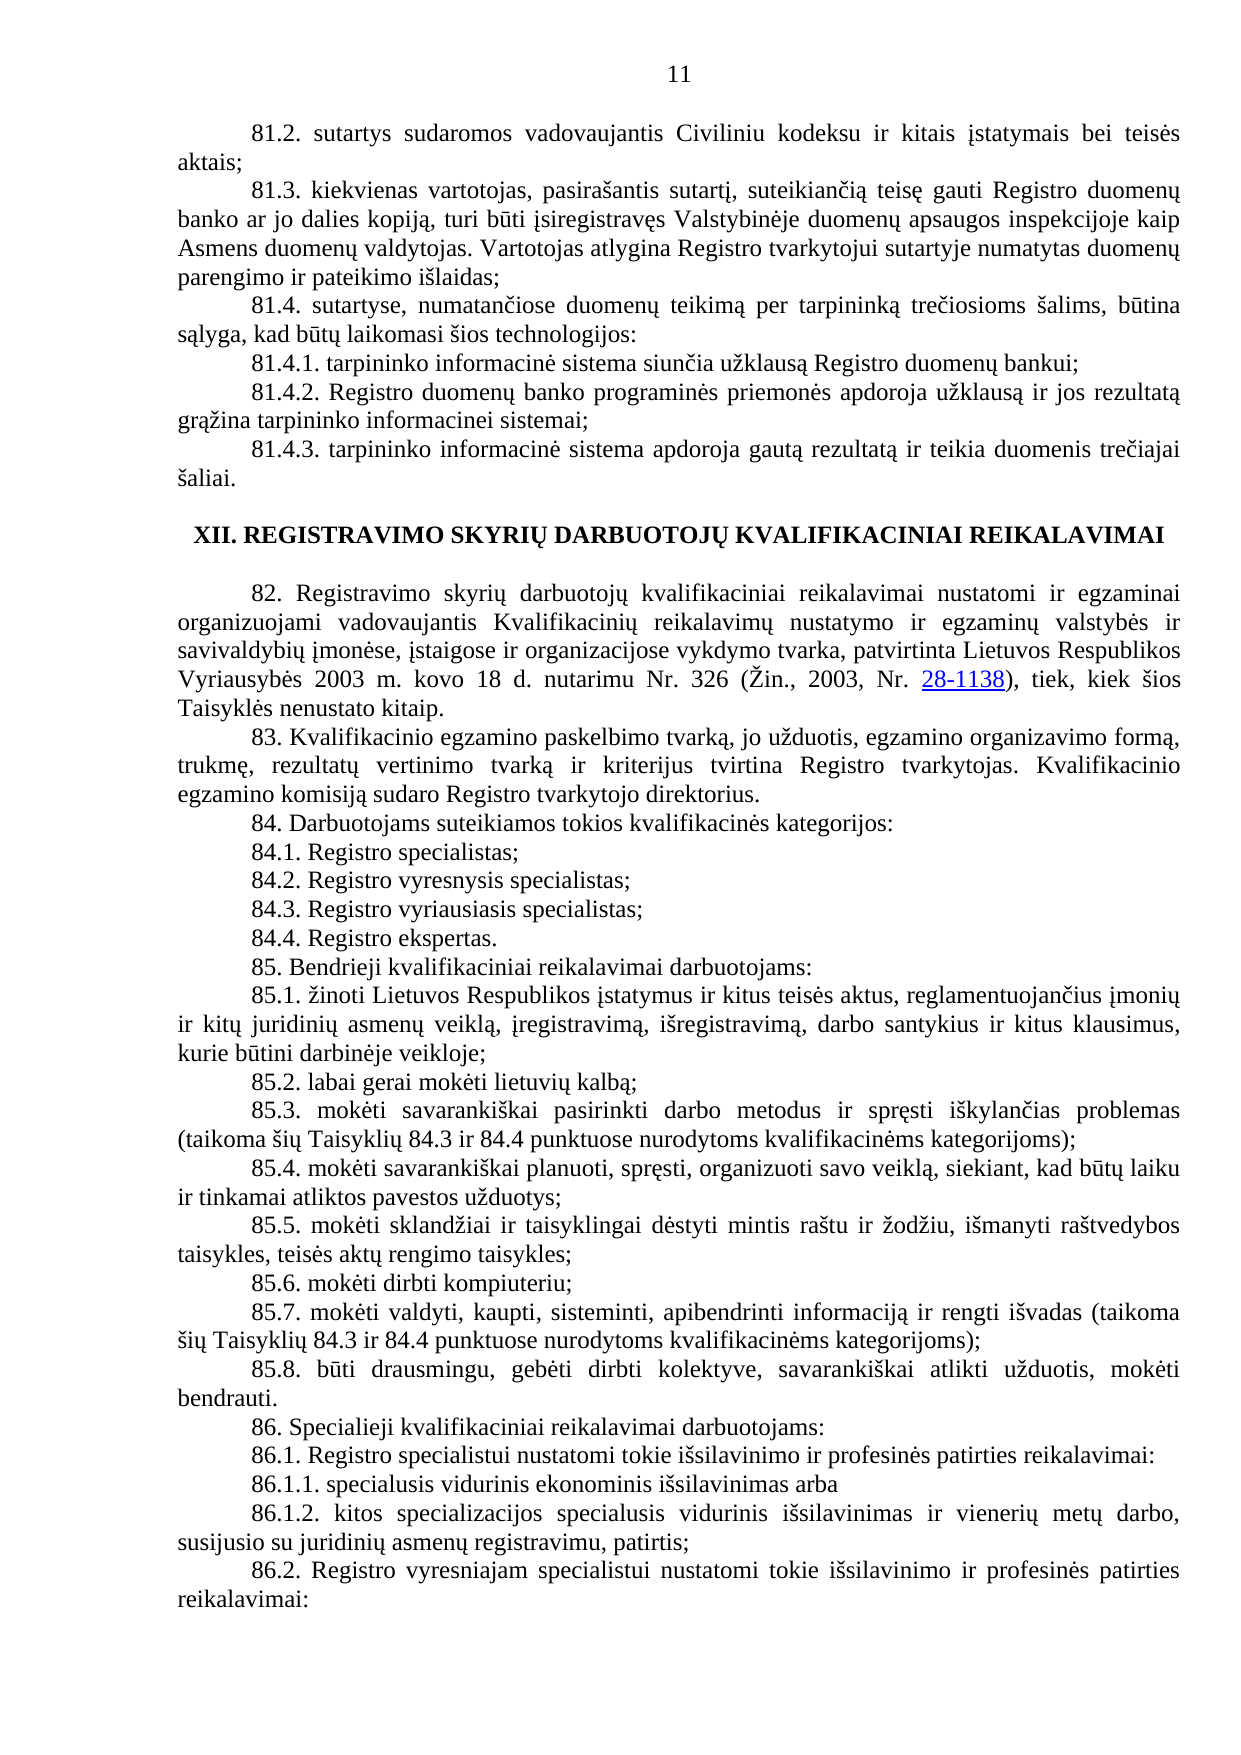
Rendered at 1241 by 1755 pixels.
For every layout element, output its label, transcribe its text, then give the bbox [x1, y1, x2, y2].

text 86.2. Registro vyresniajam specialistui nustatomi tokie išsilavinimo ir profesinės patirties reikalavimai: [177, 1556, 1181, 1613]
text 85. Bendrieji kvalifikaciniai reikalavimai darbuotojams: [177, 952, 1181, 981]
text 81.4.1. tarpininko informacinė sistema siunčia užklausą Registro duomenų bankui; [177, 348, 1181, 377]
text 85.1. žinoti Lietuvos Respublikos įstatymus ir kitus teisės aktus, reglamentuojančius įmonių ir kitų juridinių asmenų veiklą, įregistravimą, išregistravimą, darbo santykius ir kitus klausimus, kurie būtini darbinėje veikloje; [177, 981, 1181, 1067]
text 84.3. Registro vyriausiasis specialistas; [177, 894, 1181, 923]
text 86.1.2. kitos specializacijos specialusis vidurinis išsilavinimas ir vienerių metų darbo, susijusio su juridinių asmenų registravimu, patirtis; [177, 1498, 1181, 1556]
text 85.8. būti drausmingu, gebėti dirbti kolektyve, savarankiškai atlikti užduotis, mokėti bendrauti. [177, 1354, 1181, 1412]
text 81.4.3. tarpininko informacinė sistema apdoroja gautą rezultatą ir teikia duomenis trečiajai šaliai. [177, 434, 1181, 492]
text 81.2. sutartys sudaromos vadovaujantis Civiliniu kodeksu ir kitais įstatymais bei teisės aktais; [177, 118, 1181, 176]
text 85.4. mokėti savarankiškai planuoti, spręsti, organizuoti savo veiklą, siekiant, kad būtų laiku ir tinkamai atliktos pavestos užduotys; [177, 1153, 1181, 1211]
text 86.1.1. specialusis vidurinis ekonominis išsilavinimas arba [177, 1469, 1181, 1498]
text 83. Kvalifikacinio egzamino paskelbimo tvarką, jo užduotis, egzamino organizavimo formą, trukmę, rezultatų vertinimo tvarką ir kriterijus tvirtina Registro tvarkytojas. Kvalifikacinio egzamino komisiją sudaro Registro tvarkytojo direktorius. [177, 722, 1181, 808]
text 82. Registravimo skyrių darbuotojų kvalifikaciniai reikalavimai nustatomi ir egzaminai organizuojami vadovaujantis Kvalifikacinių reikalavimų nustatymo ir egzaminų valstybės ir savivaldybių įmonėse, įstaigose ir organizacijose vykdymo tvarka, patvirtinta Lietuvos Respublikos Vyriausybės 2003 m. kovo 18 d. nutarimu Nr. 326 (Žin., 2003, Nr. 28-1138), tiek, kiek šios Taisyklės nenustato kitaip. [177, 578, 1181, 722]
text 84. Darbuotojams suteikiamos tokios kvalifikacinės kategorijos: [177, 808, 1181, 837]
text 81.4.2. Registro duomenų banko programinės priemonės apdoroja užklausą ir jos rezultatą grąžina tarpininko informacinei sistemai; [177, 377, 1181, 434]
text 85.5. mokėti sklandžiai ir taisyklingai dėstyti mintis raštu ir žodžiu, išmanyti raštvedybos taisykles, teisės aktų rengimo taisykles; [177, 1211, 1181, 1268]
text 85.3. mokėti savarankiškai pasirinkti darbo metodus ir spręsti iškylančias problemas (taikoma šių Taisyklių 84.3 ir 84.4 punktuose nurodytoms kvalifikacinėms kategorijoms); [177, 1096, 1181, 1153]
text 84.4. Registro ekspertas. [177, 923, 1181, 952]
text 85.7. mokėti valdyti, kaupti, sisteminti, apibendrinti informaciją ir rengti išvadas (taikoma šių Taisyklių 84.3 ir 84.4 punktuose nurodytoms kvalifikacinėms kategorijoms); [177, 1297, 1181, 1354]
text 86.1. Registro specialistui nustatomi tokie išsilavinimo ir profesinės patirties reikalavimai: [177, 1441, 1181, 1469]
text 81.3. kiekvienas vartotojas, pasirašantis sutartį, suteikiančią teisę gauti Registro duomenų banko ar jo dalies kopiją, turi būti įsiregistravęs Valstybinėje duomenų apsaugos inspekcijoje kaip Asmens duomenų valdytojas. Vartotojas atlygina Registro tvarkytojui sutartyje numatytas duomenų parengimo ir pateikimo išlaidas; [177, 176, 1181, 291]
text 84.1. Registro specialistas; [177, 837, 1181, 866]
text 84.2. Registro vyresnysis specialistas; [177, 866, 1181, 894]
text 85.6. mokėti dirbti kompiuteriu; [177, 1268, 1181, 1297]
text XII. REGISTRAVIMO SKYRIŲ DARBUOTOJŲ KVALIFIKACINIAI REIKALAVIMAI [177, 521, 1181, 549]
text 81.4. sutartyse, numatančiose duomenų teikimą per tarpininką trečiosioms šalims, būtina sąlyga, kad būtų laikomasi šios technologijos: [177, 291, 1181, 348]
text 86. Specialieji kvalifikaciniai reikalavimai darbuotojams: [177, 1412, 1181, 1441]
text 85.2. labai gerai mokėti lietuvių kalbą; [177, 1067, 1181, 1096]
